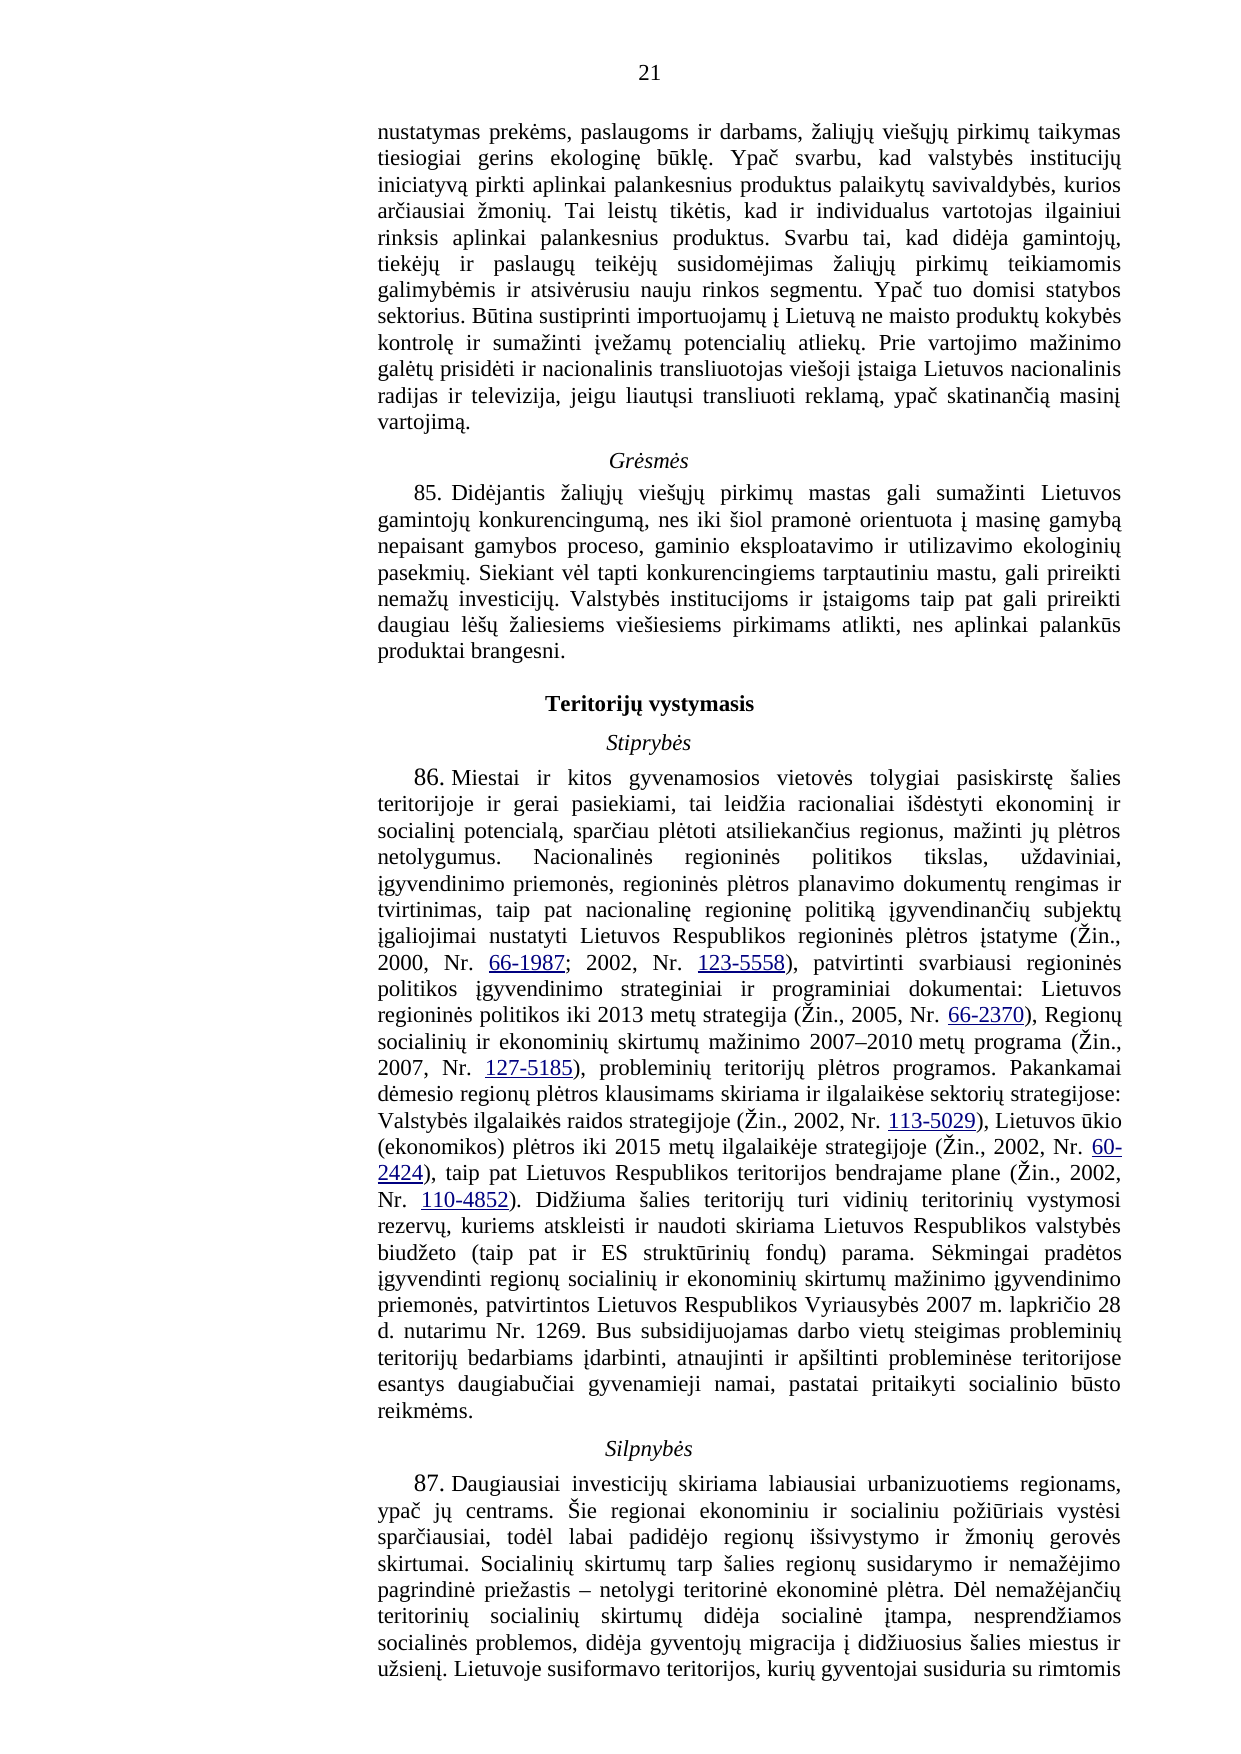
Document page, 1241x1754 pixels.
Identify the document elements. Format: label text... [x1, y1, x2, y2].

subtitle Silpnybės [177, 1436, 1122, 1462]
list Didėjantis žaliųjų viešųjų pirkimų mastas gali sumažinti Lietuvos gamintojų konkurencingumą, nes iki šiol pramonė orientuota į masinę gamybą nepaisant gamybos proceso, gaminio eksploatavimo ir utilizavimo ekologinių pasekmių. Siekiant vėl tapti konkurencingiems tarptautiniu mastu, gali prireikti nemažų investicijų. Valstybės institucijoms ir įstaigoms taip pat gali prireikti daugiau lėšų žaliesiems viešiesiems pirkimams atlikti, nes aplinkai palankūs produktai brangesni. [340, 479, 1122, 664]
list Miestai ir kitos gyvenamosios vietovės tolygiai pasiskirstę šalies teritorijoje ir gerai pasiekiami, tai leidžia racionaliai išdėstyti ekonominį ir socialinį potencialą, sparčiau plėtoti atsiliekančius regionus, mažinti jų plėtros netolygumus. Nacionalinės regioninės politikos tikslas, uždaviniai, įgyvendinimo priemonės, regioninės plėtros planavimo dokumentų rengimas ir tvirtinimas, taip pat nacionalinę regioninę politiką įgyvendinančių subjektų įgaliojimai nustatyti Lietuvos Respublikos regioninės plėtros įstatyme (Žin., 2000, Nr. 66-1987; 2002, Nr. 123-5558), patvirtinti svarbiausi regioninės politikos įgyvendinimo strateginiai ir programiniai dokumentai: Lietuvos regioninės politikos iki 2013 metų strategija (Žin., 2005, Nr. 66-2370), Regionų socialinių ir ekonominių skirtumų mažinimo 2007–2010 metų programa (Žin., 2007, Nr. 127-5185), probleminių teritorijų plėtros programos. Pakankamai dėmesio regionų plėtros klausimams skiriama ir ilgalaikėse sektorių strategijose: Valstybės ilgalaikės raidos strategijoje (Žin., 2002, Nr. 113-5029), Lietuvos ūkio (ekonomikos) plėtros iki 2015 metų ilgalaikėje strategijoje (Žin., 2002, Nr. 60-2424), taip pat Lietuvos Respublikos teritorijos bendrajame plane (Žin., 2002, Nr. 110-4852). Didžiuma šalies teritorijų turi vidinių teritorinių vystymosi rezervų, kuriems atskleisti ir naudoti skiriama Lietuvos Respublikos valstybės biudžeto (taip pat ir ES struktūrinių fondų) parama. Sėkmingai pradėtos įgyvendinti regionų socialinių ir ekonominių skirtumų mažinimo įgyvendinimo priemonės, patvirtintos Lietuvos Respublikos Vyriausybės 2007 m. lapkričio 28 d. nutarimu Nr. 1269. Bus subsidijuojamas darbo vietų steigimas probleminių teritorijų bedarbiams įdarbinti, atnaujinti ir apšiltinti probleminėse teritorijose esantys daugiabučiai gyvenamieji namai, pastatai pritaikyti socialinio būsto reikmėms. [340, 762, 1122, 1423]
text Teritorijų vystymasis [177, 690, 1122, 717]
list nustatymas prekėms, paslaugoms ir darbams, žaliųjų viešųjų pirkimų taikymas tiesiogiai gerins ekologinę būklę. Ypač svarbu, kad valstybės institucijų iniciatyvą pirkti aplinkai palankesnius produktus palaikytų savivaldybės, kurios arčiausiai žmonių. Tai leistų tikėtis, kad ir individualus vartotojas ilgainiui rinksis aplinkai palankesnius produktus. Svarbu tai, kad didėja gamintojų, tiekėjų ir paslaugų teikėjų susidomėjimas žaliųjų pirkimų teikiamomis galimybėmis ir atsivėrusiu nauju rinkos segmentu. Ypač tuo domisi statybos sektorius. Būtina sustiprinti importuojamų į Lietuvą ne maisto produktų kokybės kontrolę ir sumažinti įvežamų potencialių atliekų. Prie vartojimo mažinimo galėtų prisidėti ir nacionalinis transliuotojas viešoji įstaiga Lietuvos nacionalinis radijas ir televizija, jeigu liautųsi transliuoti reklamą, ypač skatinančią masinį vartojimą. [340, 118, 1122, 434]
subtitle Grėsmės [177, 447, 1122, 473]
list Daugiausiai investicijų skiriama labiausiai urbanizuotiems regionams, ypač jų centrams. Šie regionai ekonominiu ir socialiniu požiūriais vystėsi sparčiausiai, todėl labai padidėjo regionų išsivystymo ir žmonių gerovės skirtumai. Socialinių skirtumų tarp šalies regionų susidarymo ir nemažėjimo pagrindinė priežastis – netolygi teritorinė ekonominė plėtra. Dėl nemažėjančių teritorinių socialinių skirtumų didėja socialinė įtampa, nesprendžiamos socialinės problemos, didėja gyventojų migracija į didžiuosius šalies miestus ir užsienį. Lietuvoje susiformavo teritorijos, kurių gyventojai susiduria su rimtomis [340, 1468, 1122, 1681]
subtitle Stiprybės [177, 729, 1122, 756]
